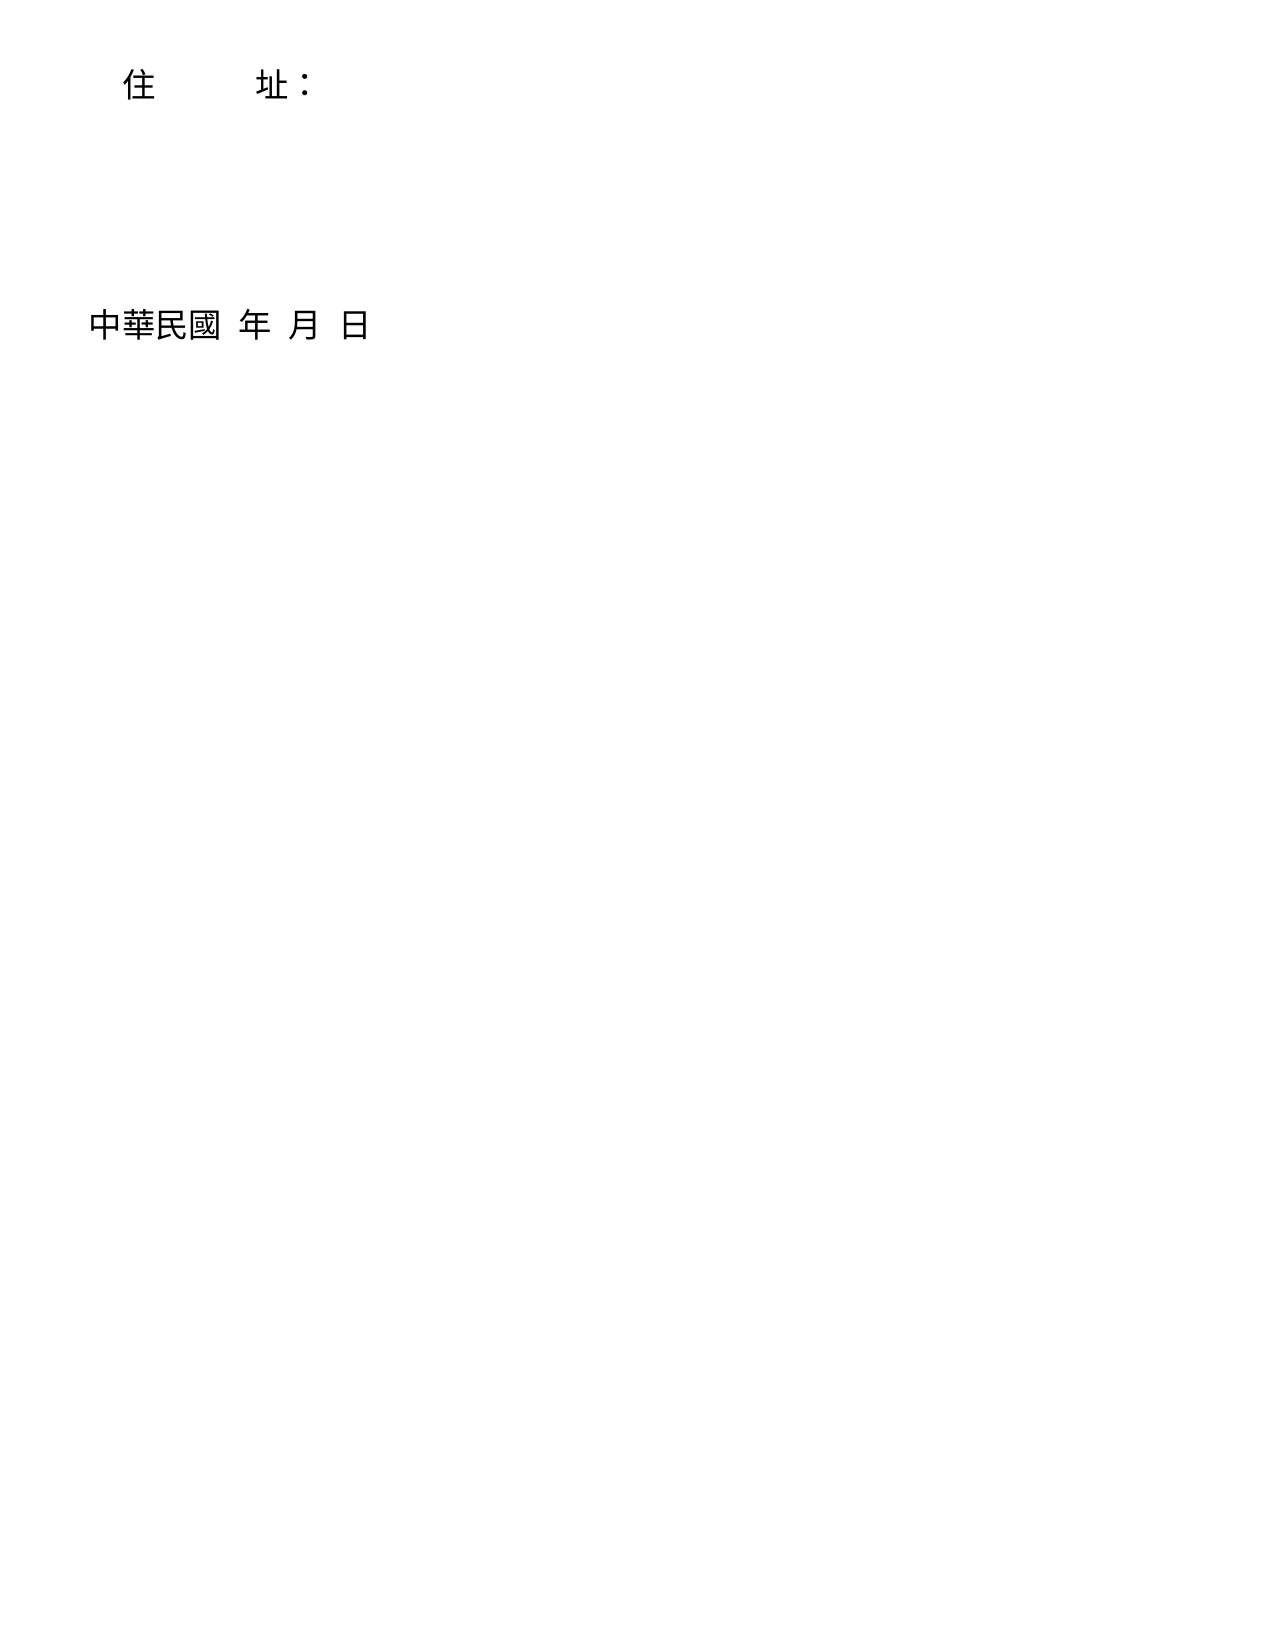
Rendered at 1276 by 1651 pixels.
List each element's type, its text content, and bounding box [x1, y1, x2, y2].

text 住 址： [89, 59, 1187, 107]
text 中華民國 年 月 日 [89, 299, 1163, 347]
